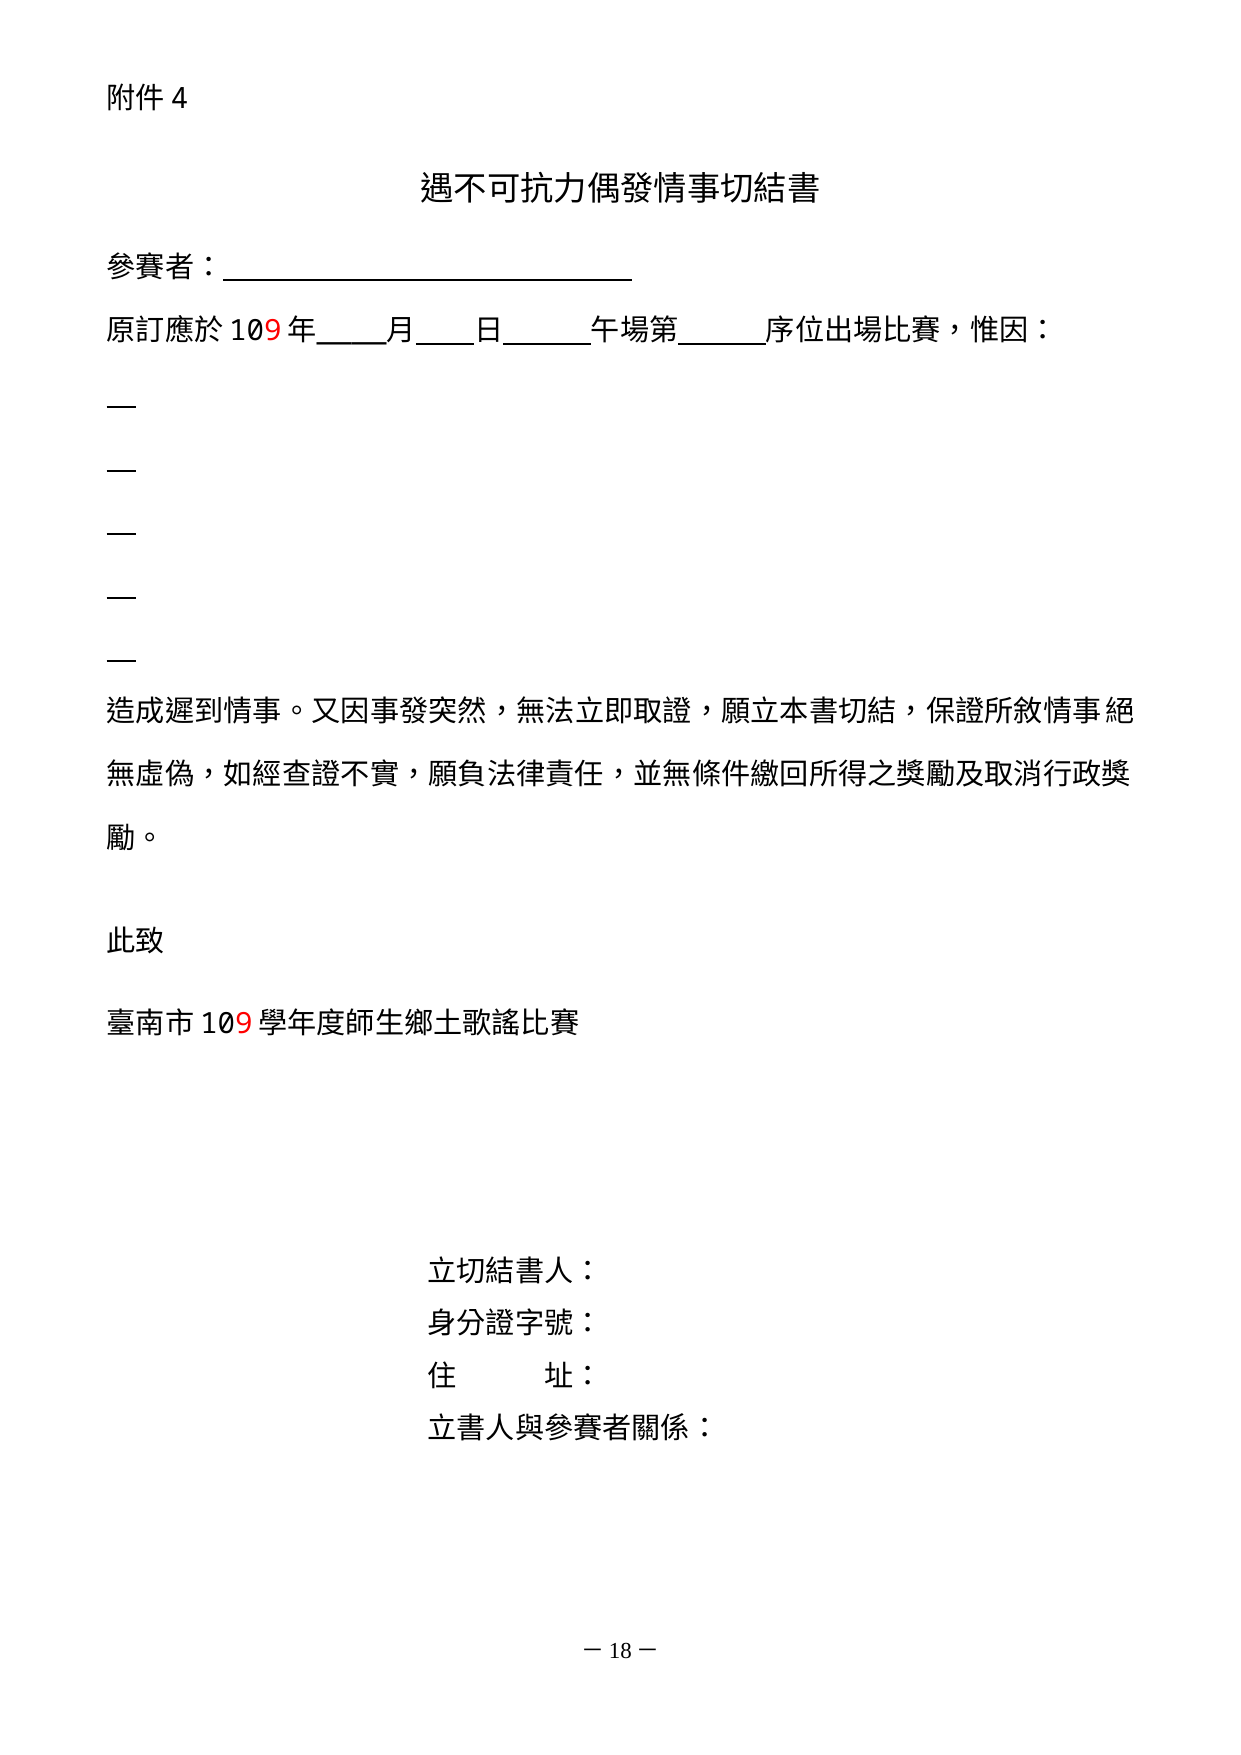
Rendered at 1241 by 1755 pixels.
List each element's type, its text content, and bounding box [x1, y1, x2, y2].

text 參賽者： [106, 243, 1134, 285]
text 立切結書人： [106, 1240, 1134, 1292]
text 臺南市109學年度師生鄉土歌謠比賽 [106, 999, 1134, 1042]
text 立書人與參賽者關係： [106, 1396, 1134, 1448]
text 造成遲到情事。又因事發突然，無法立即取證，願立本書切結，保證所敘情事絕無虛偽，如經查證不實，願負法律責任，並無條件繳回所得之獎勵及取消行政獎勵。 [106, 687, 1134, 856]
text 身分證字號： [106, 1292, 1134, 1344]
text 此致 [106, 917, 1134, 959]
text 遇不可抗力偶發情事切結書 [106, 163, 1134, 209]
text 原訂應於109年____月 日 午場第 序位出場比賽，惟因： [106, 307, 1134, 349]
text 附件4 [106, 75, 1134, 117]
text 住 址： [106, 1344, 1134, 1396]
